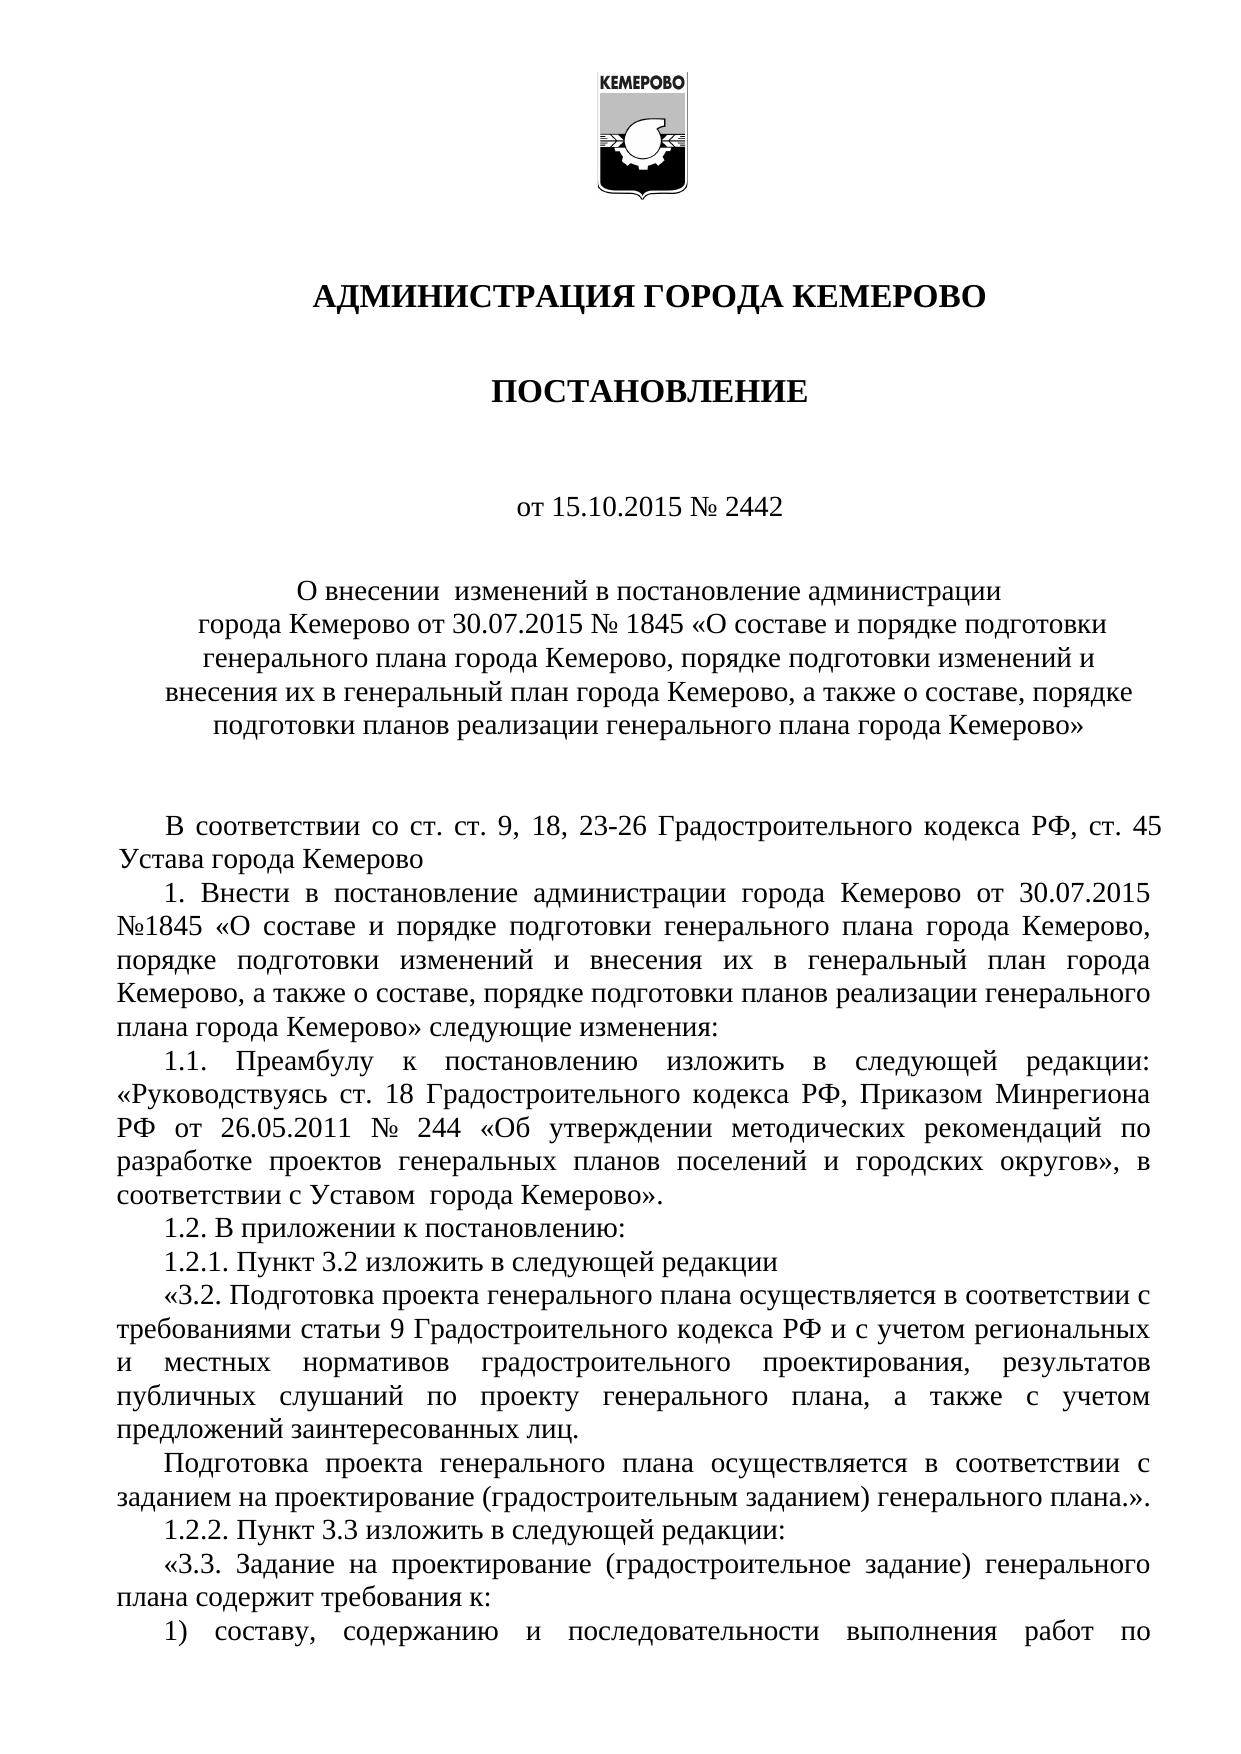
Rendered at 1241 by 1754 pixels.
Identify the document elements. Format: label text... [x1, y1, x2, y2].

text Подготовка проекта генерального плана осуществляется в соответствии с заданием на проектирование (градостроительным заданием) генерального плана.». [116, 1445, 1152, 1512]
text «3.2. Подготовка проекта генерального плана осуществляется в соответствии с требованиями статьи 9 Градостроительного кодекса РФ и с учетом региональных и местных нормативов градостроительного проектирования, результатов публичных слушаний по проекту генерального плана, а также с учетом предложений заинтересованных лиц. [116, 1277, 1152, 1445]
text 1.1. Преамбулу к постановлению изложить в следующей редакции: «Руководствуясь ст. 18 Градостроительного кодекса РФ, Приказом Минрегиона РФ от 26.05.2011 № 244 «Об утверждении методических рекомендаций по разработке проектов генеральных планов поселений и городских округов», в соответствии с Уставом города Кемерово». [116, 1043, 1152, 1210]
text 1.2.1. Пункт 3.2 изложить в следующей редакции [116, 1244, 1152, 1277]
text 1. Внести в постановление администрации города Кемерово от 30.07.2015 №1845 «О составе и порядке подготовки генерального плана города Кемерово, порядке подготовки изменений и внесения их в генеральный план города Кемерово, а также о составе, порядке подготовки планов реализации генерального плана города Кемерово» следующие изменения: [116, 875, 1152, 1043]
text АДМИНИСТРАЦИЯ ГОРОДА КЕМЕРОВО [148, 276, 1152, 314]
text ПОСТАНОВЛЕНИЕ [148, 372, 1152, 410]
text 1.2. В приложении к постановлению: [116, 1210, 1152, 1244]
list «3.3. Задание на проектирование (градостроительное задание) генерального плана содержит требования к: [116, 1546, 1152, 1613]
list 1) составу, содержанию и последовательности выполнения работ по [116, 1613, 1152, 1646]
picture [597, 72, 688, 200]
text 1.2.2. Пункт 3.3 изложить в следующей редакции: [116, 1512, 1152, 1546]
text города Кемерово от 30.07.2015 № 1845 «О составе и порядке подготовки генерального плана города Кемерово, порядке подготовки изменений и внесения их в генеральный план города Кемерово, а также о составе, порядке подготовки планов реализации генерального плана города Кемерово» [146, 607, 1152, 741]
text от 15.10.2015 № 2442 [148, 489, 1152, 523]
text О внесении изменений в постановление администрации [146, 573, 1152, 607]
text В соответствии со ст. ст. 9, 18, 23-26 Градостроительного кодекса РФ, ст. 45 Устава города Кемерово [118, 808, 1162, 875]
